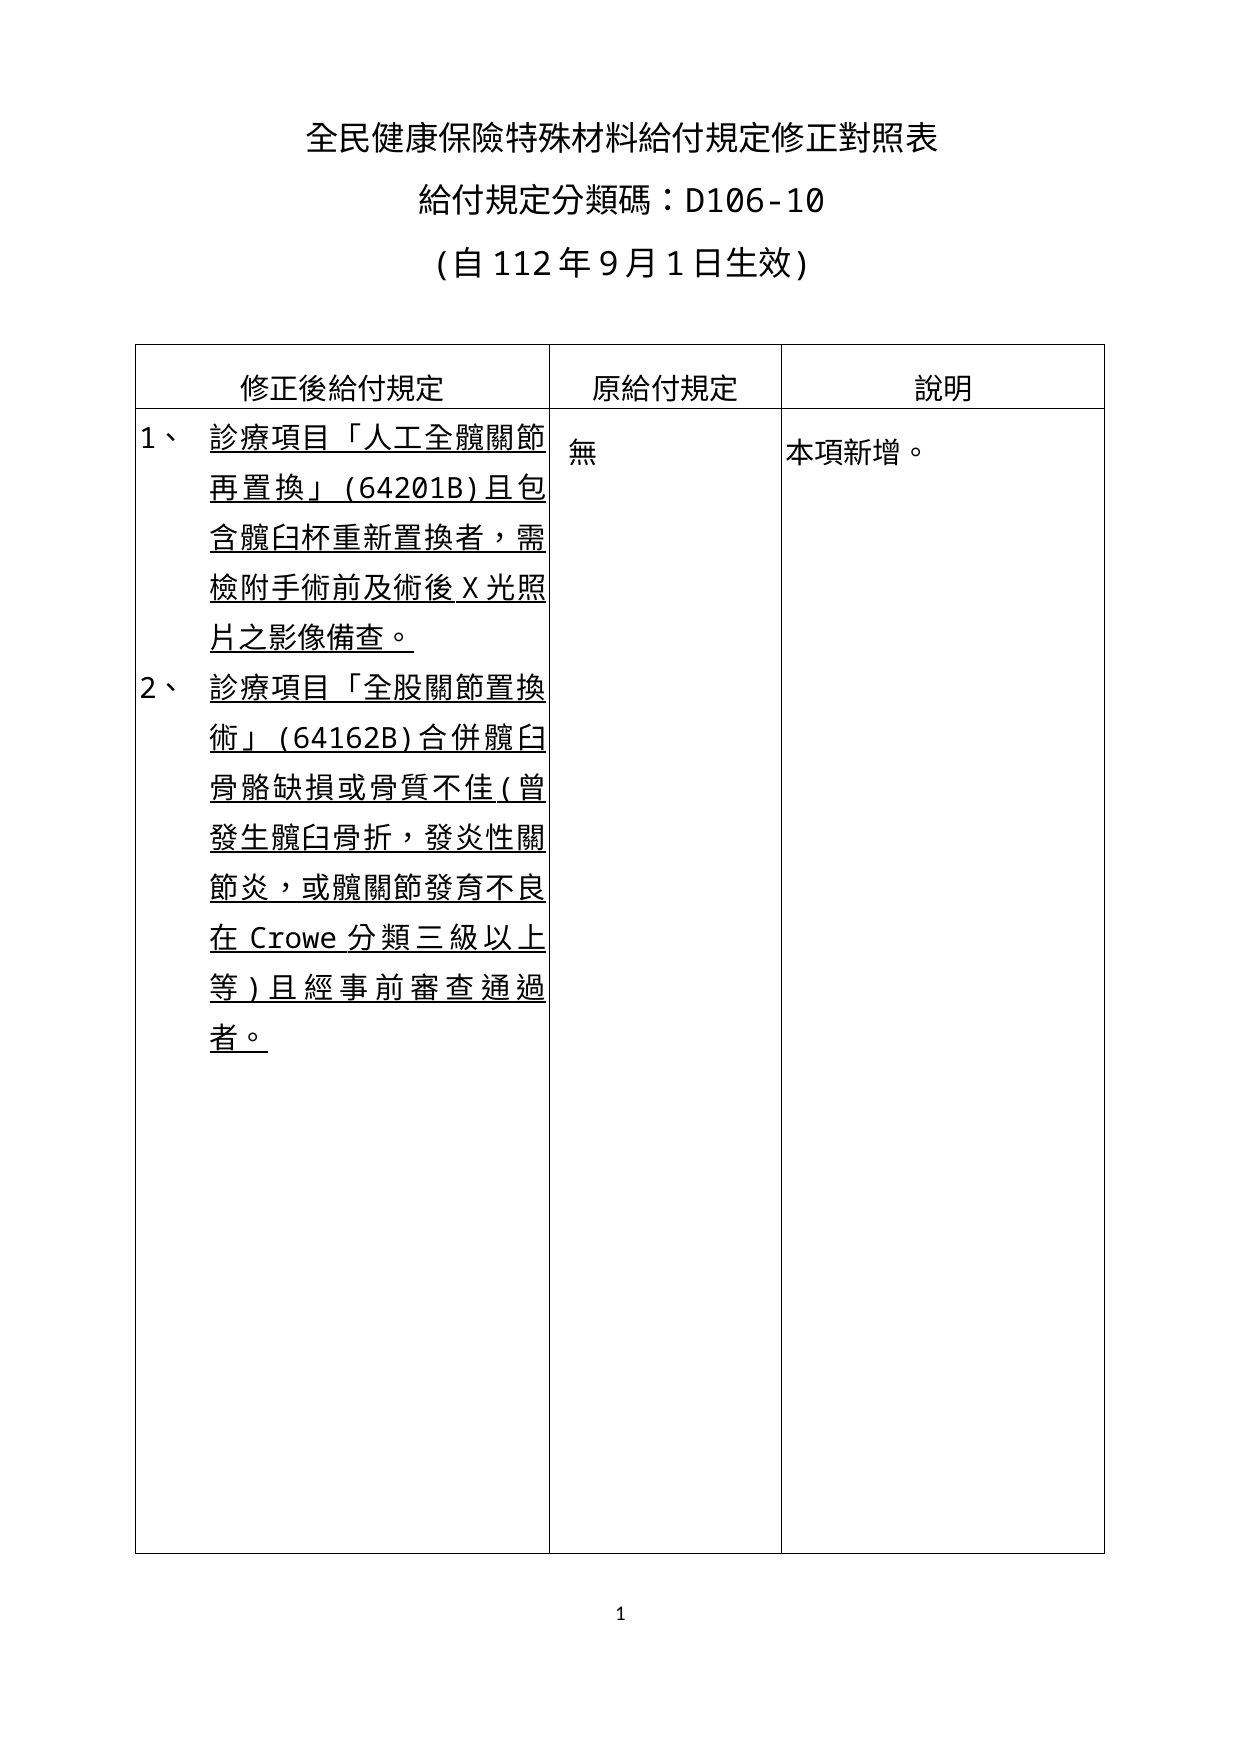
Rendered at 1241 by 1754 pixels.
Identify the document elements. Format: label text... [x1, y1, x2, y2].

table_cell 本項新增。 [782, 409, 1104, 1553]
table_cell 診療項目「人工全髖關節再置換」(64201B)且包含髖臼杯重新置換者，需檢附手術前及術後X光照片之影像備查。 診療項目「全股關節置換術」(64162B)合併髖臼骨骼缺損或骨質不佳(曾發生髖臼骨折，發炎性關節炎，或髖關節發育不良在Crowe分類三級以上等)且經事前審查通過者。 [136, 409, 549, 1553]
table_header 原給付規定 [550, 345, 781, 408]
text 全民健康保險特殊材料給付規定修正對照表 [136, 94, 1104, 157]
text 給付規定分類碼：D106-10 [136, 157, 1104, 219]
table_header 說明 [782, 345, 1104, 408]
table_header 修正後給付規定 [136, 345, 549, 408]
text (自112年9月1日生效) [136, 219, 1104, 282]
table_cell 無 [550, 409, 781, 1553]
